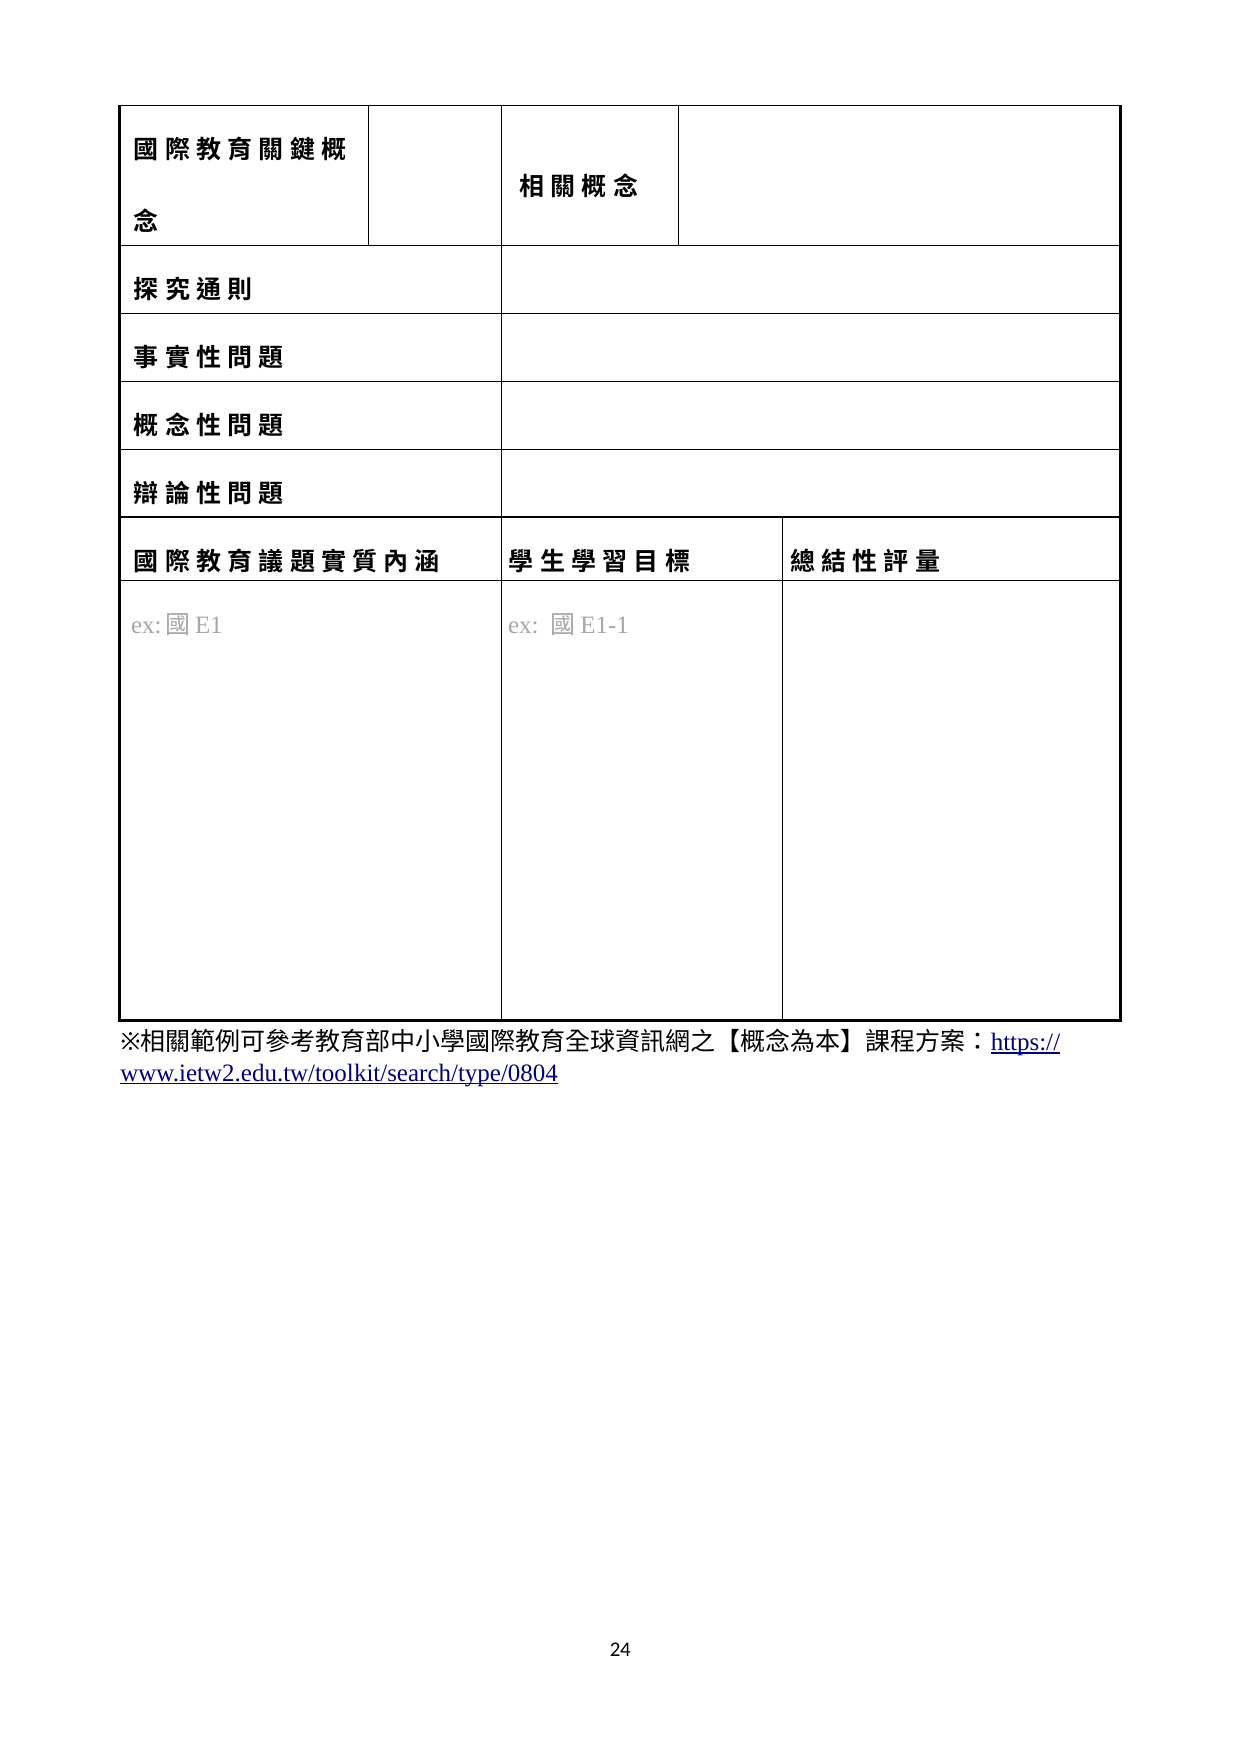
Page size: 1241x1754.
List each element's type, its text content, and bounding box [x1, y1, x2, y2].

table_cell [502, 246, 1119, 313]
table_cell [502, 450, 1119, 516]
table_cell 國際教育議題實質內涵 [121, 518, 501, 580]
table_cell ex: 國E1-1 [502, 581, 782, 1018]
table_cell 事實性問題 [121, 314, 501, 381]
table_cell 辯論性問題 [121, 450, 501, 516]
table_cell 國際教育關鍵概念 [121, 106, 368, 245]
table_cell 概念性問題 [121, 382, 501, 448]
table_cell [502, 382, 1119, 448]
table_cell 總結性評量 [783, 518, 1119, 580]
table_cell 探究通則 [121, 246, 501, 313]
table_cell [679, 106, 1119, 245]
table_cell [783, 581, 1119, 1018]
table_cell 相關概念 [502, 106, 678, 245]
text ※相關範例可參考教育部中小學國際教育全球資訊網之【概念為本】課程方案：https://www.ietw2.edu.tw/toolkit/search/type/0804 [120, 1022, 1120, 1087]
table_cell [502, 314, 1119, 381]
table_cell [369, 106, 501, 245]
table_cell 學生學習目標 [502, 518, 782, 580]
table_cell ex:國E1 [121, 581, 501, 1018]
